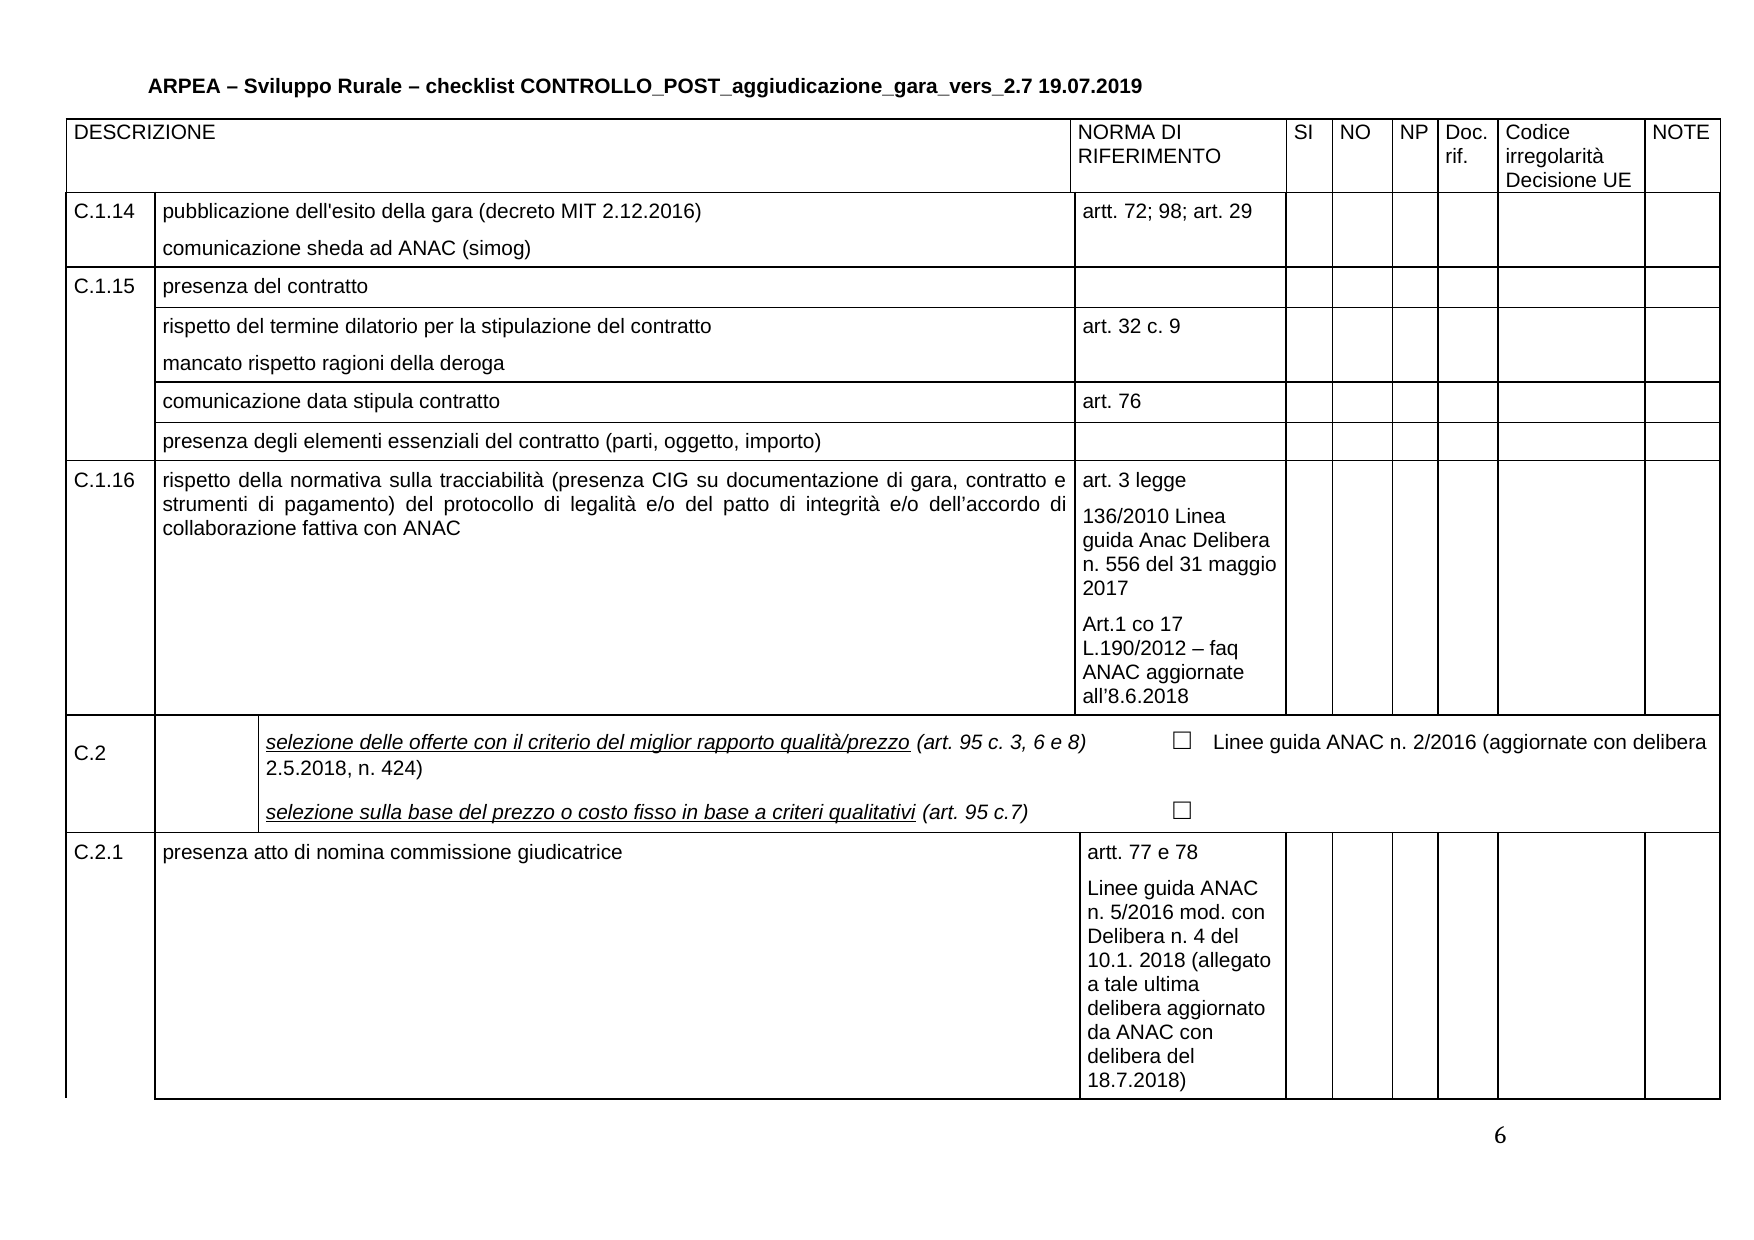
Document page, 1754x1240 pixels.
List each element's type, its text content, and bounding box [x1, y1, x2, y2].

table_cell [1333, 308, 1392, 381]
table_cell [1333, 423, 1392, 459]
table_cell [1287, 268, 1332, 307]
table_cell [1333, 193, 1392, 266]
table_cell art. 32 c. 9 [1076, 308, 1285, 381]
table_cell [1393, 308, 1437, 381]
table_cell [1646, 461, 1719, 714]
table_cell [1287, 461, 1332, 714]
table_cell selezione delle offerte con il criterio del miglior rapporto qualità/prezzo (art. 95 c. 3, 6 e 8) □ Linee guida ANAC n. 2/2016 (aggiornate con delibera 2.5.2018, n. 424) selezione sulla base del prezzo o costo fisso in base a criteri qualitativi (art. 95 c.7) □ [259, 716, 1719, 832]
table_cell [67, 307, 154, 381]
table_cell [1499, 461, 1644, 714]
table_cell presenza atto di nomina commissione giudicatrice [156, 833, 1079, 1098]
table_cell C.2.1 [67, 833, 154, 1098]
table_header NORMA DI RIFERIMENTO [1071, 120, 1286, 192]
table_cell artt. 72; 98; art. 29 [1076, 193, 1285, 266]
table_cell [1287, 308, 1332, 381]
table_cell [1439, 268, 1497, 307]
table_cell [1439, 308, 1497, 381]
table_header DESCRIZIONE [67, 120, 1070, 192]
table_cell [67, 422, 154, 459]
table_cell C.2 [67, 716, 154, 832]
table_cell [1499, 833, 1644, 1098]
table_cell [1439, 833, 1497, 1098]
table_cell [1646, 308, 1719, 381]
table_cell presenza del contratto [156, 268, 1074, 307]
table_cell art. 3 legge 136/2010 Linea guida Anac Delibera n. 556 del 31 maggio 2017 Art.1 co 17 L.190/2012 – faq ANAC aggiornate all’8.6.2018 [1076, 461, 1285, 714]
table_header NOTE [1646, 120, 1720, 192]
table_cell [1076, 268, 1285, 307]
table_cell [1287, 833, 1332, 1098]
table_cell [1646, 833, 1719, 1098]
table_cell [1393, 268, 1437, 307]
table_header NO [1333, 120, 1392, 192]
table_cell art. 76 [1076, 383, 1285, 422]
table_cell comunicazione data stipula contratto [156, 383, 1074, 422]
table_cell [1499, 423, 1644, 459]
table_cell C.1.14 [67, 193, 154, 266]
table_cell [1333, 383, 1392, 422]
table_header NP [1393, 120, 1437, 192]
table_cell [1076, 423, 1285, 459]
table_cell [1333, 268, 1392, 307]
table_header Codice irregolarità Decisione UE [1499, 120, 1644, 192]
table_cell [1333, 833, 1392, 1098]
table_cell C.1.16 [67, 461, 154, 714]
table_cell [1287, 193, 1332, 266]
table_cell rispetto del termine dilatorio per la stipulazione del contratto mancato rispetto ragioni della deroga [156, 308, 1074, 381]
table_cell artt. 77 e 78 Linee guida ANAC n. 5/2016 mod. con Delibera n. 4 del 10.1. 2018 (allegato a tale ultima delibera aggiornato da ANAC con delibera del 18.7.2018) [1081, 833, 1285, 1098]
table_cell [1439, 193, 1497, 266]
table_cell [1287, 423, 1332, 459]
table_cell [1646, 423, 1719, 459]
table_cell [1393, 423, 1437, 459]
table_cell [1439, 423, 1497, 459]
table_cell [1439, 383, 1497, 422]
table_cell [1393, 383, 1437, 422]
table_cell [1393, 461, 1437, 714]
table_cell C.1.15 [67, 268, 154, 307]
table_cell [156, 716, 258, 832]
table_cell [1287, 383, 1332, 422]
table_cell presenza degli elementi essenziali del contratto (parti, oggetto, importo) [156, 423, 1074, 459]
table_cell [1499, 383, 1644, 422]
table_cell [1499, 193, 1644, 266]
table_header SI [1287, 120, 1332, 192]
table_cell [1646, 383, 1719, 422]
table_cell [1393, 193, 1437, 266]
table_cell rispetto della normativa sulla tracciabilità (presenza CIG su documentazione di gara, contratto e strumenti di pagamento) del protocollo di legalità e/o del patto di integrità e/o dell’accordo di collaborazione fattiva con ANAC [156, 461, 1074, 714]
table_cell [1439, 461, 1497, 714]
table_cell pubblicazione dell'esito della gara (decreto MIT 2.12.2016) comunicazione sheda ad ANAC (simog) [156, 193, 1074, 266]
table_cell [1333, 461, 1392, 714]
table_cell [67, 381, 154, 422]
table_header Doc. rif. [1439, 120, 1497, 192]
table_cell [1646, 193, 1719, 266]
table_cell [1499, 308, 1644, 381]
table_cell [1393, 833, 1437, 1098]
table_cell [1646, 268, 1719, 307]
table_cell [1499, 268, 1644, 307]
